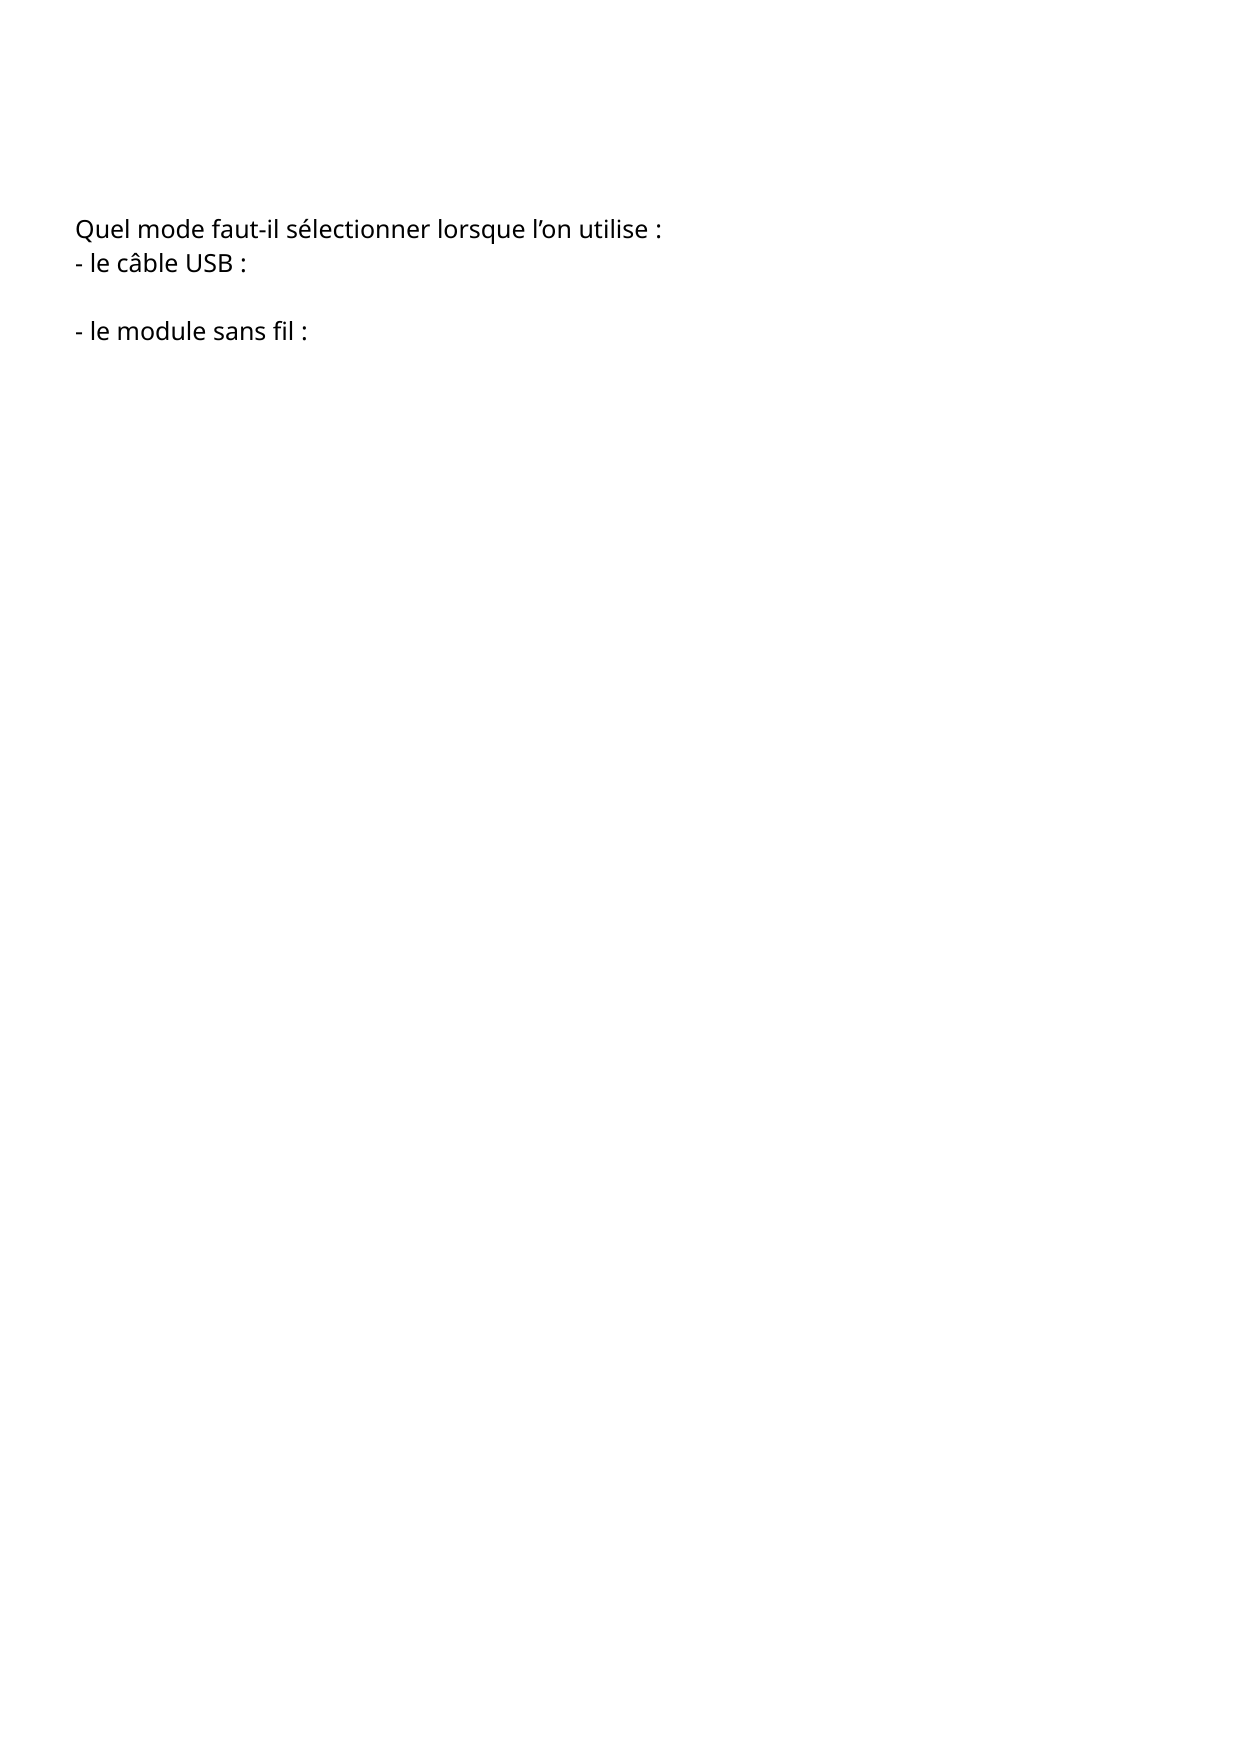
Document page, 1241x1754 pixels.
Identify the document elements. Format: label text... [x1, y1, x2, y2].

text - le module sans fil : [75, 313, 1165, 347]
text Quel mode faut-il sélectionner lorsque l’on utilise : [75, 211, 1165, 245]
text - le câble USB : [75, 245, 1165, 279]
